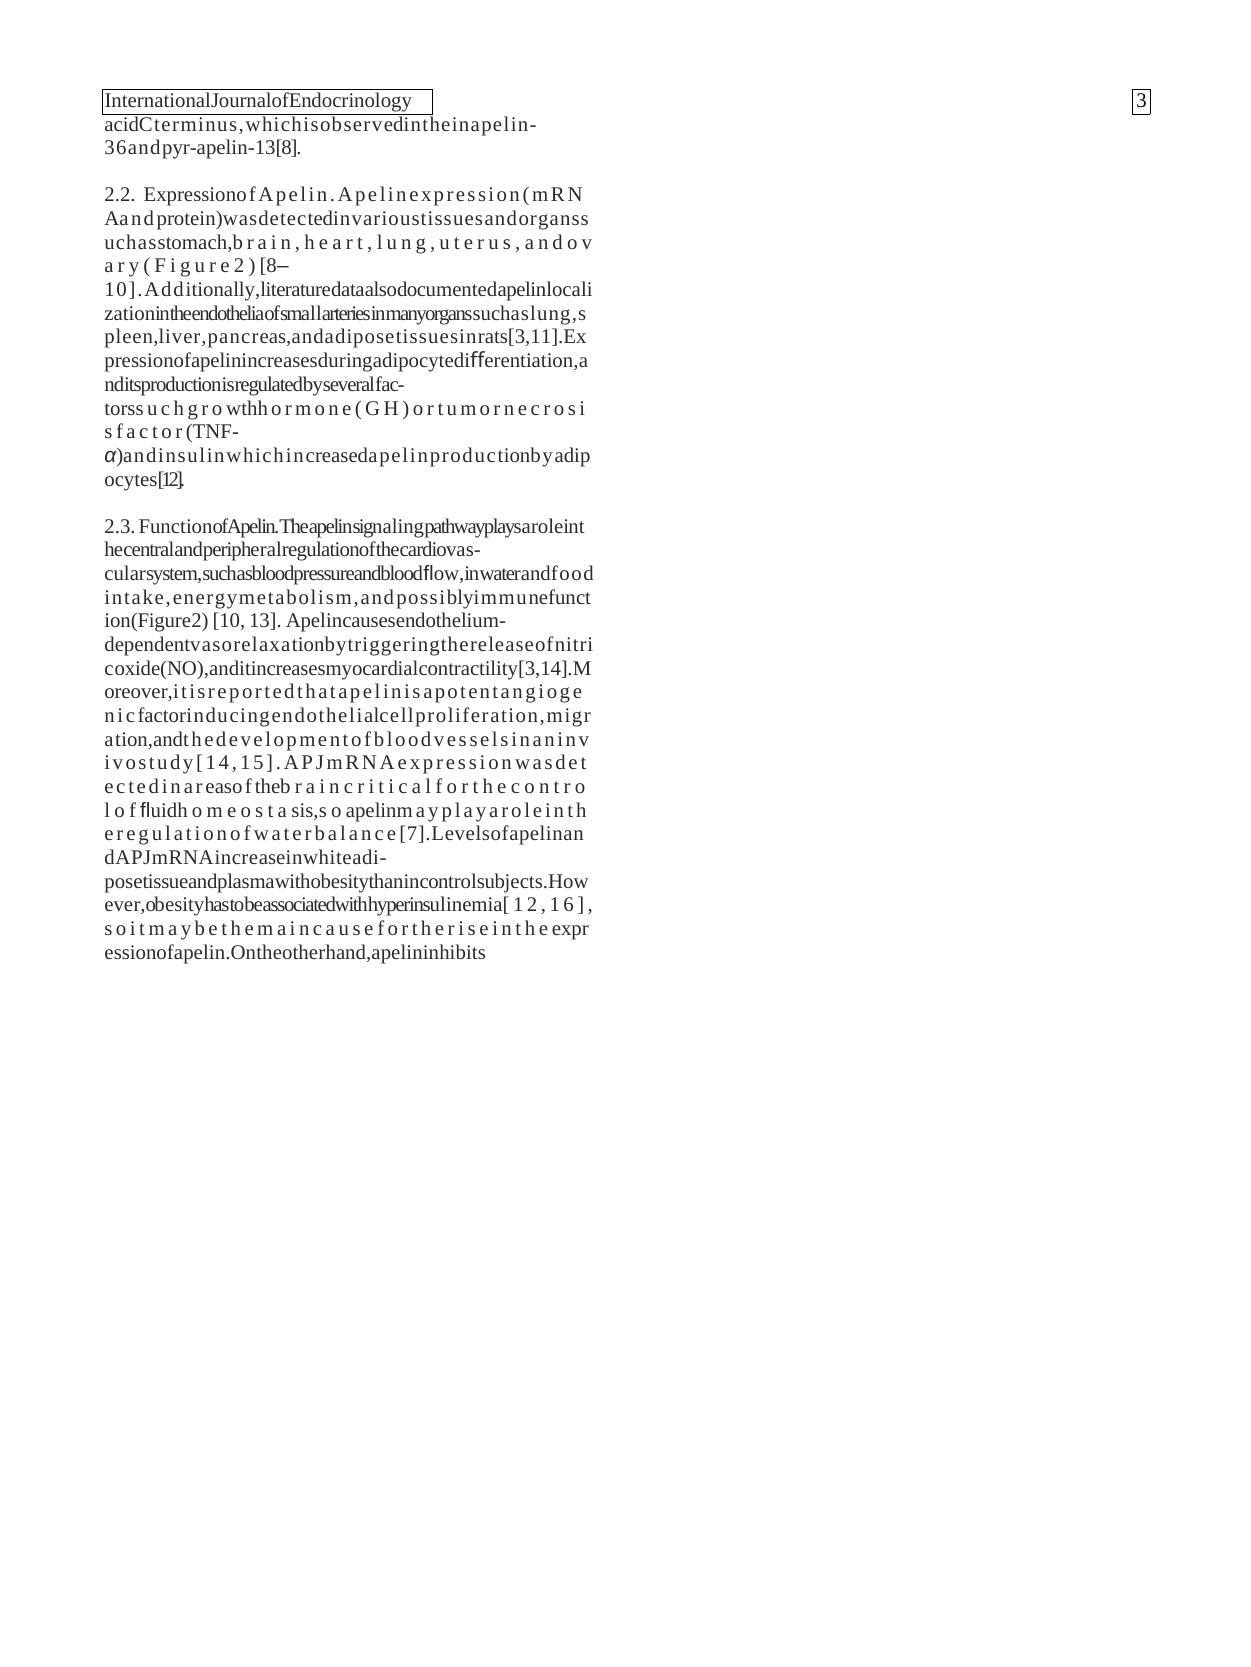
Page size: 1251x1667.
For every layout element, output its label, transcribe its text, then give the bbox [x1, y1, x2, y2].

list ExpressionofApelin.Apelinexpression(mRNAandprotein)wasdetectedinvarioustissuesandorganssuchasstomach,brain,heart,lung,uterus,andovary(Figure2)[8–10].Additionally,literaturedataalsodocumentedapelinlocalizationintheendotheliaofsmallarteriesinmanyorganssuchaslung,spleen,liver,pancreas,andadiposetissuesinrats[3,11].Expressionofapelinincreasesduringadipocytediﬀerentiation,anditsproductionisregulatedbyseveralfac-torssuchgrowthhormone(GH)ortumornecrosisfactor(TNF-α)andinsulinwhichincreasedapelinproductionbyadipocytes[12]. [104, 183, 594, 491]
list FunctionofApelin.Theapelinsignalingpathwayplaysaroleinthecentralandperipheralregulationofthecardiovas-cularsystem,suchasbloodpressureandbloodﬂow,inwaterandfoodintake,energymetabolism,andpossiblyimmunefunction(Figure2)[10,13].Apelincausesendothelium-dependentvasorelaxationbytriggeringthereleaseofnitricoxide(NO),anditincreasesmyocardialcontractility[3,14].Moreover,itisreportedthatapelinisapotentangiogenicfactorinducingendothelialcellproliferation,migration,andthedevelopmentofbloodvesselsinaninvivostudy[14,15].APJmRNAexpressionwasdetectedinareasofthebraincriticalforthecontrolofﬂuidhomeostasis,soapelinmayplayaroleintheregulationofwaterbalance[7].LevelsofapelinandAPJmRNAincreaseinwhiteadi-posetissueandplasmawithobesitythanincontrolsubjects.However,obesityhastobeassociatedwithhyperinsulinemia[12,16],soitmaybethemaincausefortheriseintheexpressionofapelin.Ontheotherhand,apelininhibits [104, 514, 594, 964]
text acidCterminus,whichisobservedintheinapelin-36andpyr-apelin-13[8]. [104, 112, 594, 159]
